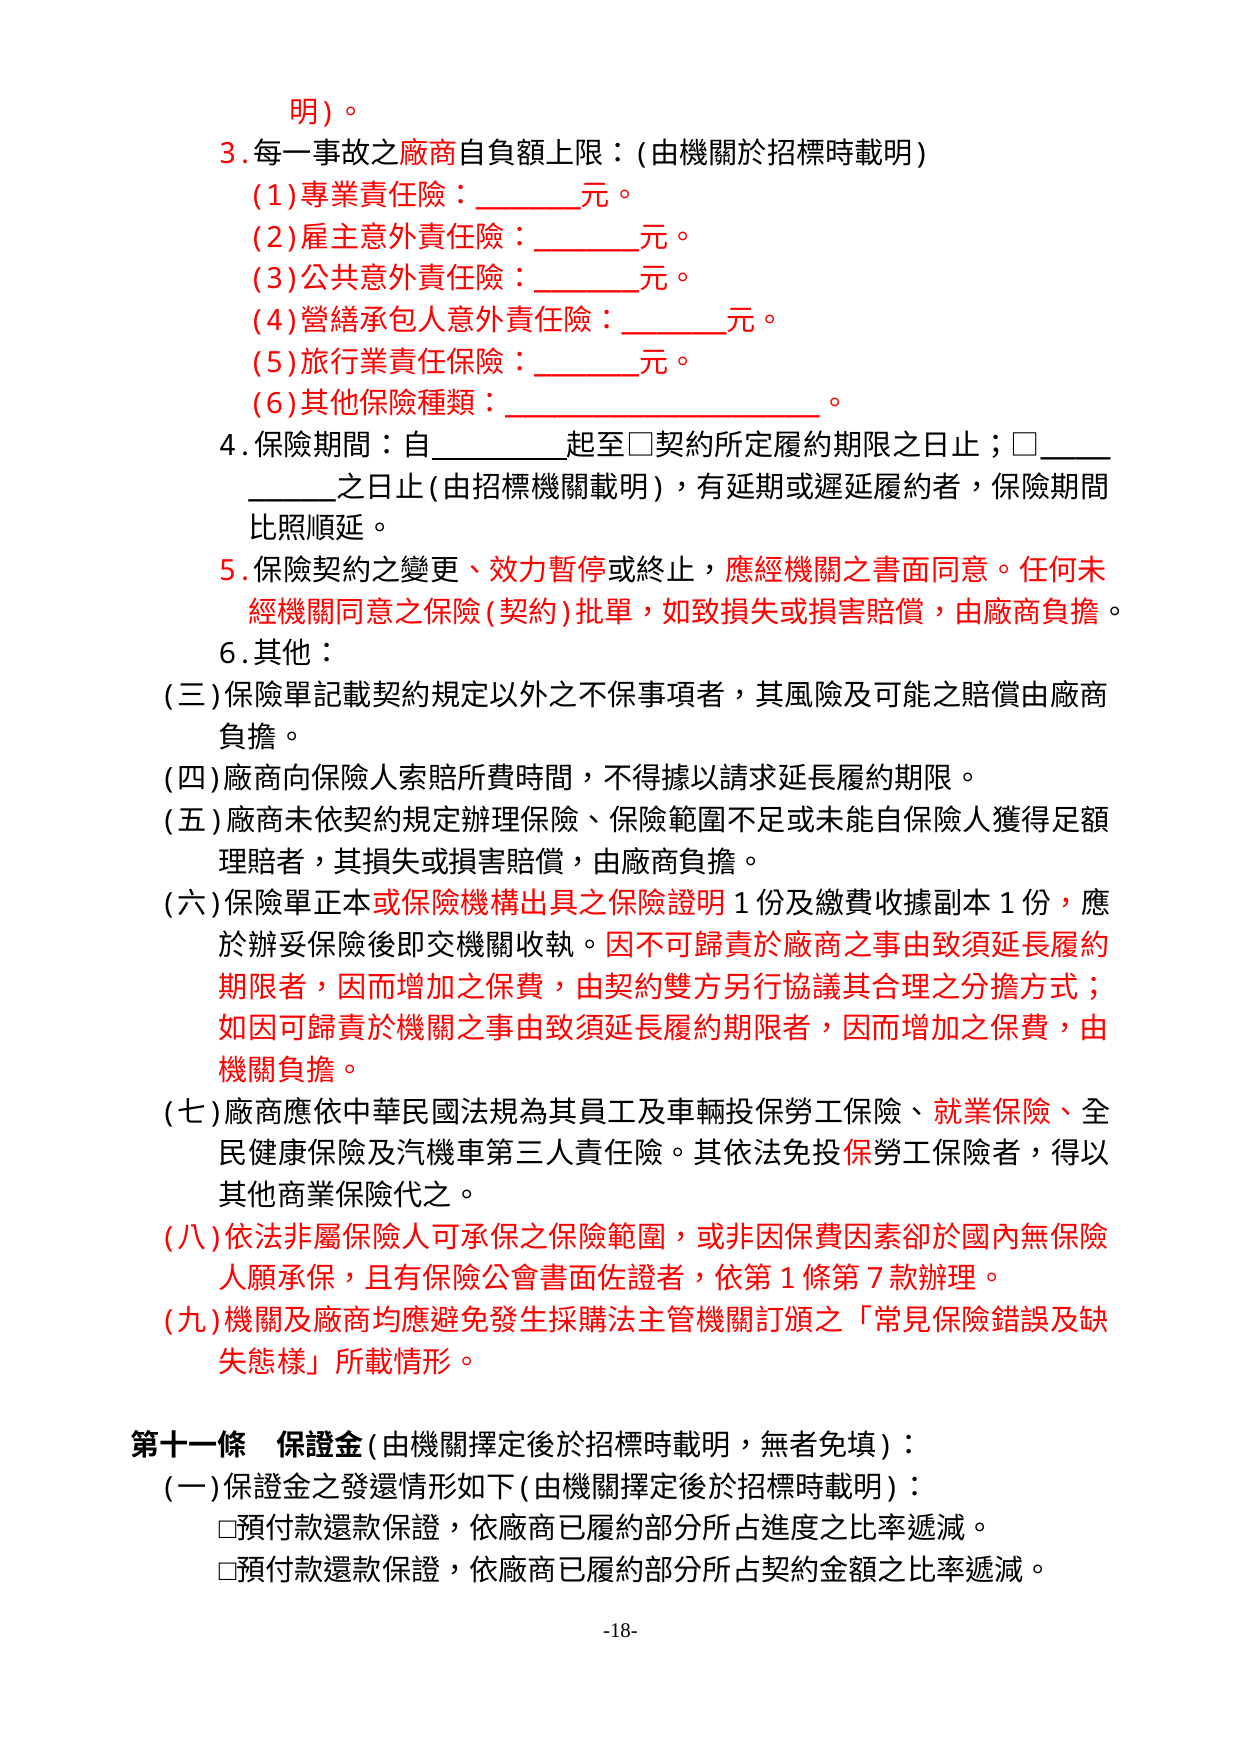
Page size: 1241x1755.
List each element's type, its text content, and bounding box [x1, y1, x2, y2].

text (六)保險單正本或保險機構出具之保險證明1份及繳費收據副本1份，應於辦妥保險後即交機關收執。因不可歸責於廠商之事由致須延長履約期限者，因而增加之保費，由契約雙方另行協議其合理之分擔方式；如因可歸責於機關之事由致須延長履約期限者，因而增加之保費，由機關負擔。 [159, 880, 1110, 1089]
text (三)保險單記載契約規定以外之不保事項者，其風險及可能之賠償由廠商負擔。 [159, 672, 1110, 755]
text (七)廠商應依中華民國法規為其員工及車輛投保勞工保險、就業保險、全民健康保險及汽機車第三人責任險。其依法免投保勞工保險者，得以其他商業保險代之。 [159, 1089, 1110, 1214]
text (2)雇主意外責任險：______元。 [248, 214, 1110, 255]
text (5)旅行業責任保險：______元。 [248, 339, 1110, 380]
text 明)。 [248, 89, 1110, 130]
text (五)廠商未依契約規定辦理保險、保險範圍不足或未能自保險人獲得足額理賠者，其損失或損害賠償，由廠商負擔。 [159, 797, 1110, 880]
text (一)保證金之發還情形如下(由機關擇定後於招標時載明)： [159, 1464, 1110, 1505]
text 4.保險期間：自 起至□契約所定履約期限之日止；□_________之日止(由招標機關載明)，有延期或遲延履約者，保險期間比照順延。 [218, 422, 1110, 547]
text 5.保險契約之變更、效力暫停或終止，應經機關之書面同意。任何未經機關同意之保險(契約)批單，如致損失或損害賠償，由廠商負擔。 [218, 547, 1108, 630]
text (九)機關及廠商均應避免發生採購法主管機關訂頒之「常見保險錯誤及缺失態樣」所載情形。 [159, 1297, 1110, 1380]
text 6.其他： [218, 630, 1108, 672]
text (6)其他保險種類：__________________。 [248, 380, 1110, 422]
text □預付款還款保證，依廠商已履約部分所占進度之比率遞減。 [218, 1505, 1110, 1547]
text (4)營繕承包人意外責任險：______元。 [248, 297, 1110, 339]
text □預付款還款保證，依廠商已履約部分所占契約金額之比率遞減。 [218, 1547, 1110, 1589]
text (八)依法非屬保險人可承保之保險範圍，或非因保費因素卻於國內無保險人願承保，且有保險公會書面佐證者，依第1條第7款辦理。 [159, 1214, 1110, 1297]
text (3)公共意外責任險：______元。 [248, 255, 1110, 297]
text (四)廠商向保險人索賠所費時間，不得據以請求延長履約期限。 [159, 755, 1110, 797]
text 3.每一事故之廠商自負額上限：(由機關於招標時載明) [218, 130, 1110, 172]
text 第十一條 保證金(由機關擇定後於招標時載明，無者免填)： [130, 1422, 1110, 1464]
text (1)專業責任險：______元。 [248, 172, 1110, 214]
